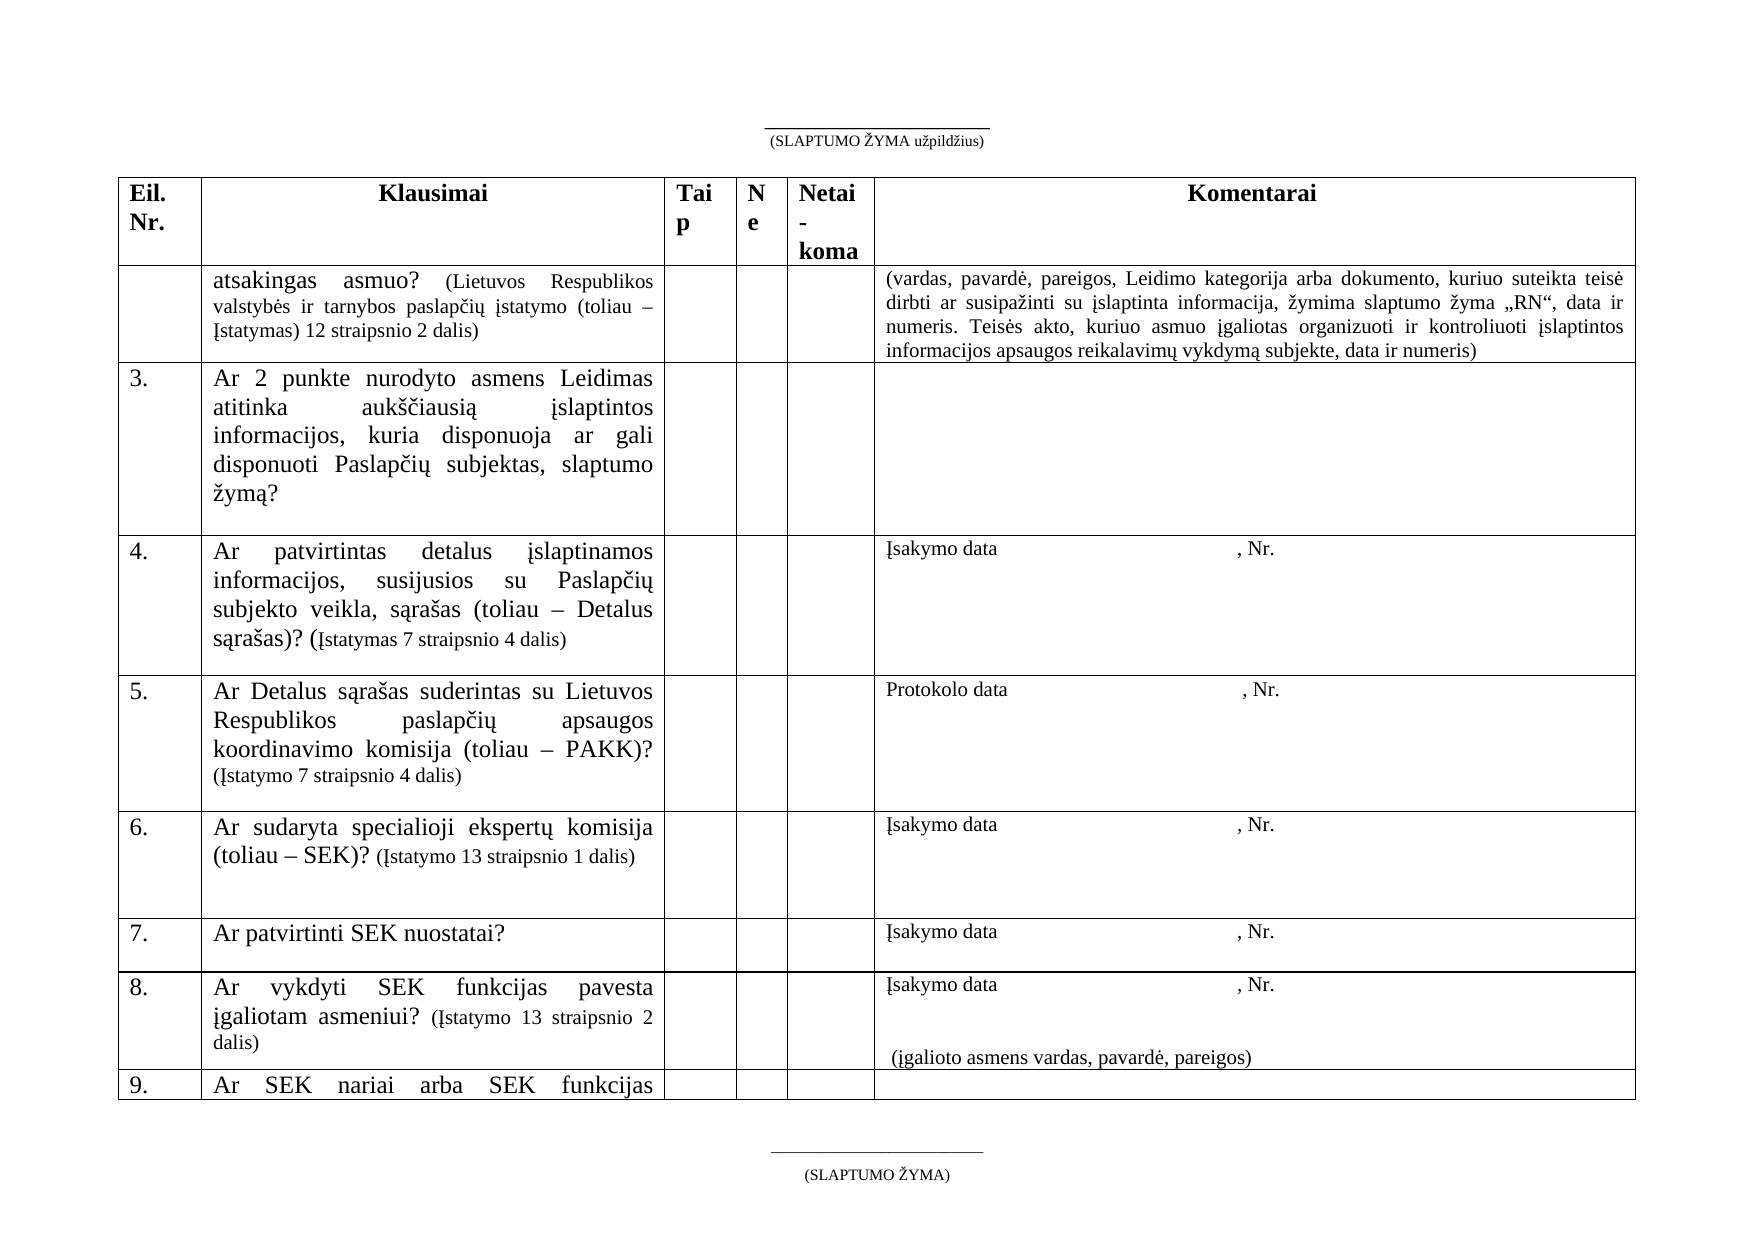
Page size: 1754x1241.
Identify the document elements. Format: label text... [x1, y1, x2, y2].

table_cell [665, 363, 736, 535]
table_cell Ar 2 punkte nurodyto asmens Leidimas atitinka aukščiausią įslaptintos informacijos, kuria disponuoja ar gali disponuoti Paslapčių subjektas, slaptumo žymą? [202, 363, 664, 535]
table_cell 6. [119, 812, 201, 917]
table_cell [737, 676, 787, 811]
table_header Eil. Nr. [119, 178, 201, 264]
table_cell [737, 363, 787, 535]
table_cell 8. [119, 973, 201, 1069]
table_cell [788, 676, 874, 811]
table_header Ne [737, 178, 787, 264]
table_cell 5. [119, 676, 201, 811]
table_header Taip [665, 178, 736, 264]
table_header Komentarai [875, 178, 1635, 264]
table_cell Įsakymo data , Nr. (įgalioto asmens vardas, pavardė, pareigos) [875, 973, 1635, 1069]
table_cell [737, 536, 787, 675]
table_cell [788, 536, 874, 675]
table_cell [788, 1070, 874, 1098]
table_cell [788, 266, 874, 362]
table_cell 3. [119, 363, 201, 535]
table_cell [665, 973, 736, 1069]
table_header Netai-koma [788, 178, 874, 264]
table_cell Ar Detalus sąrašas suderintas su Lietuvos Respublikos paslapčių apsaugos koordinavimo komisija (toliau – PAKK)? (Įstatymo 7 straipsnio 4 dalis) [202, 676, 664, 811]
table_cell Ar patvirtintas detalus įslaptinamos informacijos, susijusios su Paslapčių subjekto veikla, sąrašas (toliau – Detalus sąrašas)? (Įstatymas 7 straipsnio 4 dalis) [202, 536, 664, 675]
table_cell [875, 363, 1635, 535]
table_cell [737, 1070, 787, 1098]
table_cell 4. [119, 536, 201, 675]
table_cell Ar sudaryta specialioji ekspertų komisija (toliau – SEK)? (Įstatymo 13 straipsnio 1 dalis) [202, 812, 664, 917]
table_cell 7. [119, 919, 201, 971]
table_cell [665, 1070, 736, 1098]
table_cell [119, 266, 201, 362]
table_cell Įsakymo data , Nr. [875, 812, 1635, 917]
table_cell [665, 676, 736, 811]
table_cell [737, 919, 787, 971]
table_cell Protokolo data , Nr. [875, 676, 1635, 811]
table_cell Įsakymo data , Nr. [875, 919, 1635, 971]
table_cell [737, 812, 787, 917]
table_cell [788, 363, 874, 535]
table_cell [737, 266, 787, 362]
table_cell [875, 1070, 1635, 1098]
table_cell Ar SEK nariai arba SEK funkcijas [202, 1070, 664, 1098]
table_cell [788, 812, 874, 917]
table_cell Ar patvirtinti SEK nuostatai? [202, 919, 664, 971]
table_cell [788, 919, 874, 971]
table_cell 9. [119, 1070, 201, 1098]
table_cell (vardas, pavardė, pareigos, Leidimo kategorija arba dokumento, kuriuo suteikta teisė dirbti ar susipažinti su įslaptinta informacija, žymima slaptumo žyma „RN“, data ir numeris. Teisės akto, kuriuo asmuo įgaliotas organizuoti ir kontroliuoti įslaptintos informacijos apsaugos reikalavimų vykdymą subjekte, data ir numeris) [875, 266, 1635, 362]
table_header Klausimai [202, 178, 664, 264]
table_cell [665, 919, 736, 971]
table_cell [665, 812, 736, 917]
table_cell [788, 973, 874, 1069]
table_cell [737, 973, 787, 1069]
table_cell Įsakymo data , Nr. [875, 536, 1635, 675]
table_cell [665, 266, 736, 362]
table_cell atsakingas asmuo? (Lietuvos Respublikos valstybės ir tarnybos paslapčių įstatymo (toliau – Įstatymas) 12 straipsnio 2 dalis) [202, 266, 664, 362]
table_cell Ar vykdyti SEK funkcijas pavesta įgaliotam asmeniui? (Įstatymo 13 straipsnio 2 dalis) [202, 973, 664, 1069]
table_cell [665, 536, 736, 675]
